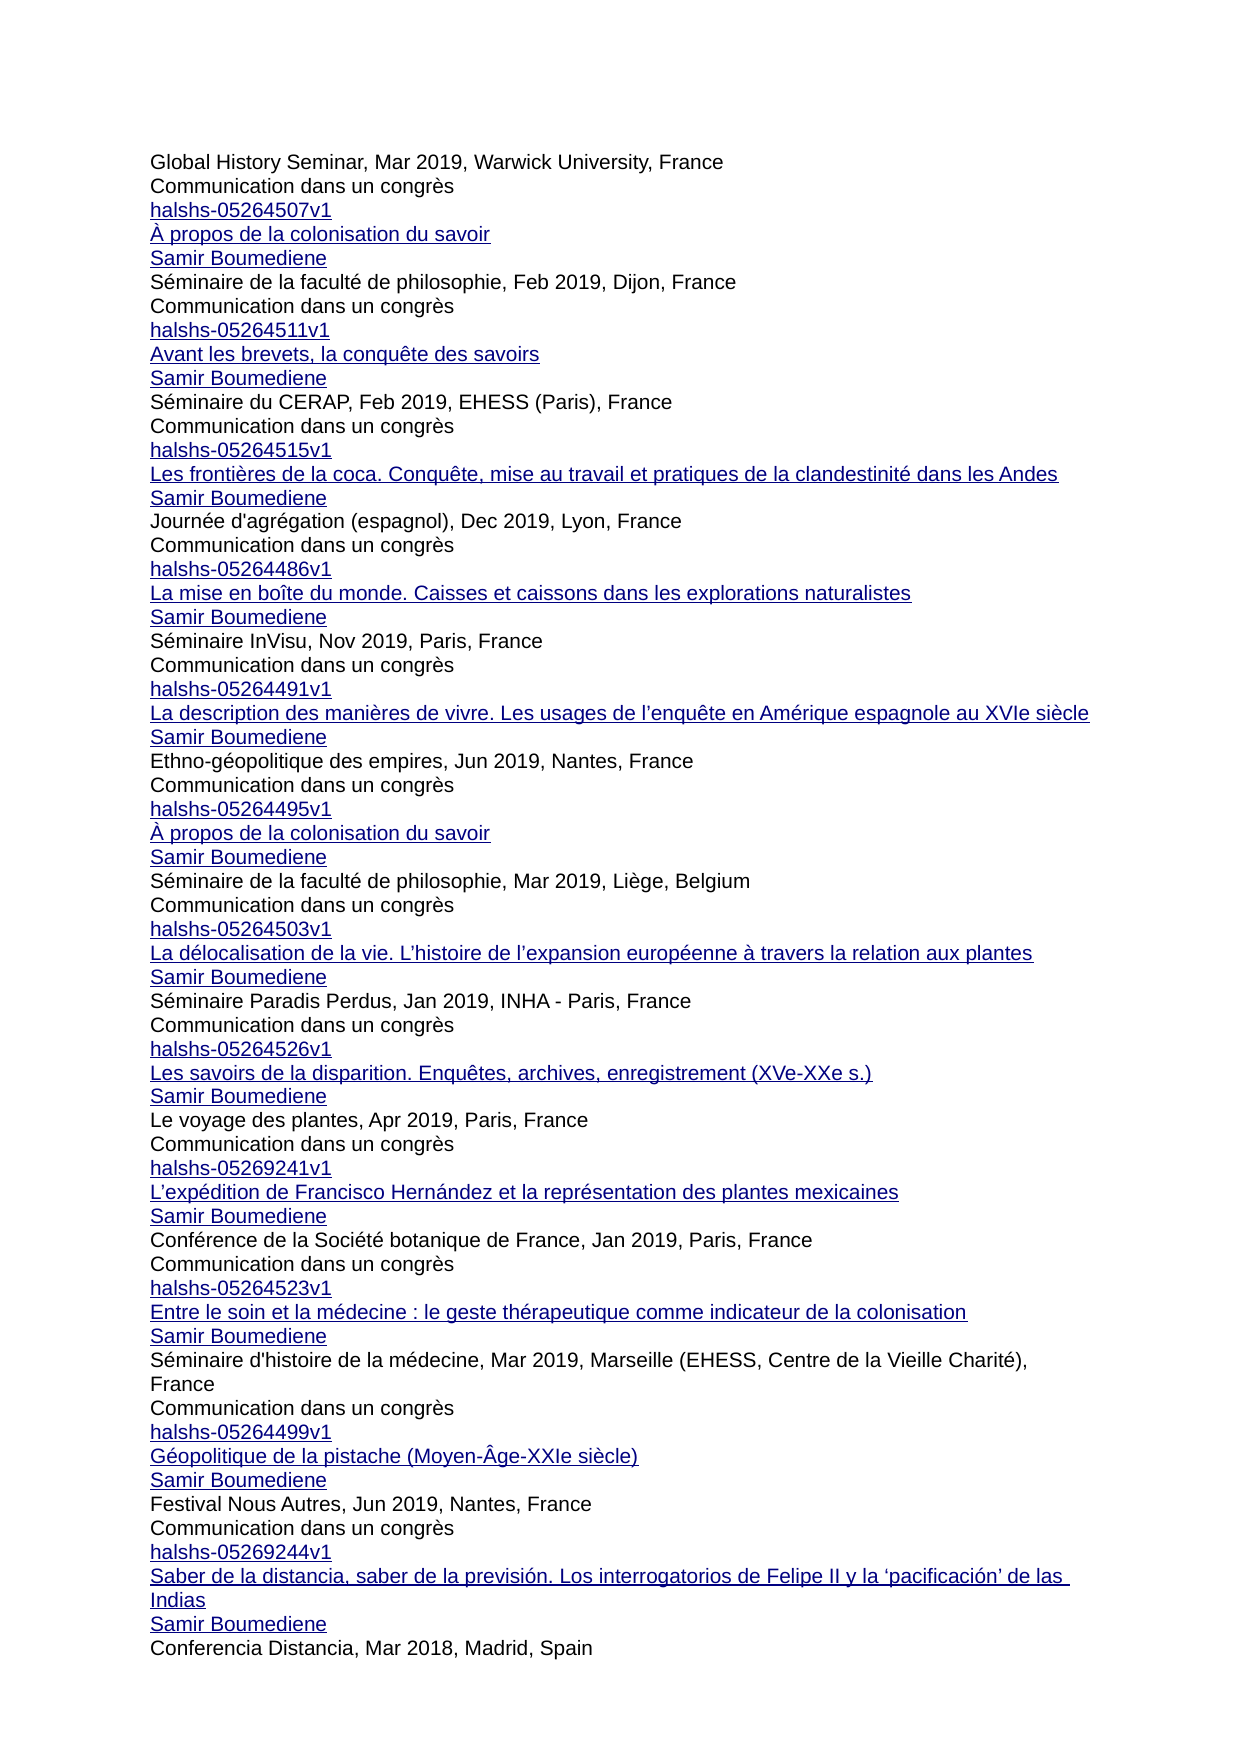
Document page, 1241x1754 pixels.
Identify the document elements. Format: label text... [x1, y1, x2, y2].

table_cell Global History Seminar, Mar 2019, Warwick University, France Communication dans un congrès halshs-05264507v1 [150, 150, 1090, 222]
table_cell À propos de la colonisation du savoir Samir Boumediene Séminaire de la faculté de philosophie, Mar 2019, Liège, Belgium Communication dans un congrès halshs-05264503v1 [150, 821, 1090, 941]
table_cell Géopolitique de la pistache (Moyen-Âge-XXIe siècle) Samir Boumediene Festival Nous Autres, Jun 2019, Nantes, France Communication dans un congrès halshs-05269244v1 [150, 1444, 1090, 1563]
table_cell Saber de la distancia, saber de la previsión. Los interrogatorios de Felipe II y la ‘pacificación’ de las Indias Samir Boumediene Conferencia Distancia, Mar 2018, Madrid, Spain [150, 1564, 1090, 1659]
table_cell La mise en boîte du monde. Caisses et caissons dans les explorations naturalistes Samir Boumediene Séminaire InVisu, Nov 2019, Paris, France Communication dans un congrès halshs-05264491v1 [150, 581, 1090, 701]
table_cell Entre le soin et la médecine : le geste thérapeutique comme indicateur de la colonisation Samir Boumediene Séminaire d'histoire de la médecine, Mar 2019, Marseille (EHESS, Centre de la Vieille Charité), France Communication dans un congrès halshs-05264499v1 [150, 1300, 1090, 1444]
table_cell Les savoirs de la disparition. Enquêtes, archives, enregistrement (XVe-XXe s.) Samir Boumediene Le voyage des plantes, Apr 2019, Paris, France Communication dans un congrès halshs-05269241v1 [150, 1060, 1090, 1180]
table_cell La description des manières de vivre. Les usages de l’enquête en Amérique espagnole au XVIe siècle [150, 701, 1090, 722]
table_cell Les frontières de la coca. Conquête, mise au travail et pratiques de la clandestinité dans les Andes Samir Boumediene Journée d'agrégation (espagnol), Dec 2019, Lyon, France Communication dans un congrès halshs-05264486v1 [150, 461, 1090, 581]
table_cell L’expédition de Francisco Hernández et la représentation des plantes mexicaines Samir Boumediene Conférence de la Société botanique de France, Jan 2019, Paris, France Communication dans un congrès halshs-05264523v1 [150, 1180, 1090, 1300]
table_cell La délocalisation de la vie. L’histoire de l’expansion européenne à travers la relation aux plantes Samir Boumediene Séminaire Paradis Perdus, Jan 2019, INHA - Paris, France Communication dans un congrès halshs-05264526v1 [150, 941, 1090, 1060]
table_cell À propos de la colonisation du savoir Samir Boumediene Séminaire de la faculté de philosophie, Feb 2019, Dijon, France Communication dans un congrès halshs-05264511v1 [150, 222, 1090, 342]
table_cell Samir Boumediene Ethno-géopolitique des empires, Jun 2019, Nantes, France Communication dans un congrès halshs-05264495v1 [150, 723, 1090, 821]
table_cell Avant les brevets, la conquête des savoirs Samir Boumediene Séminaire du CERAP, Feb 2019, EHESS (Paris), France Communication dans un congrès halshs-05264515v1 [150, 342, 1090, 461]
